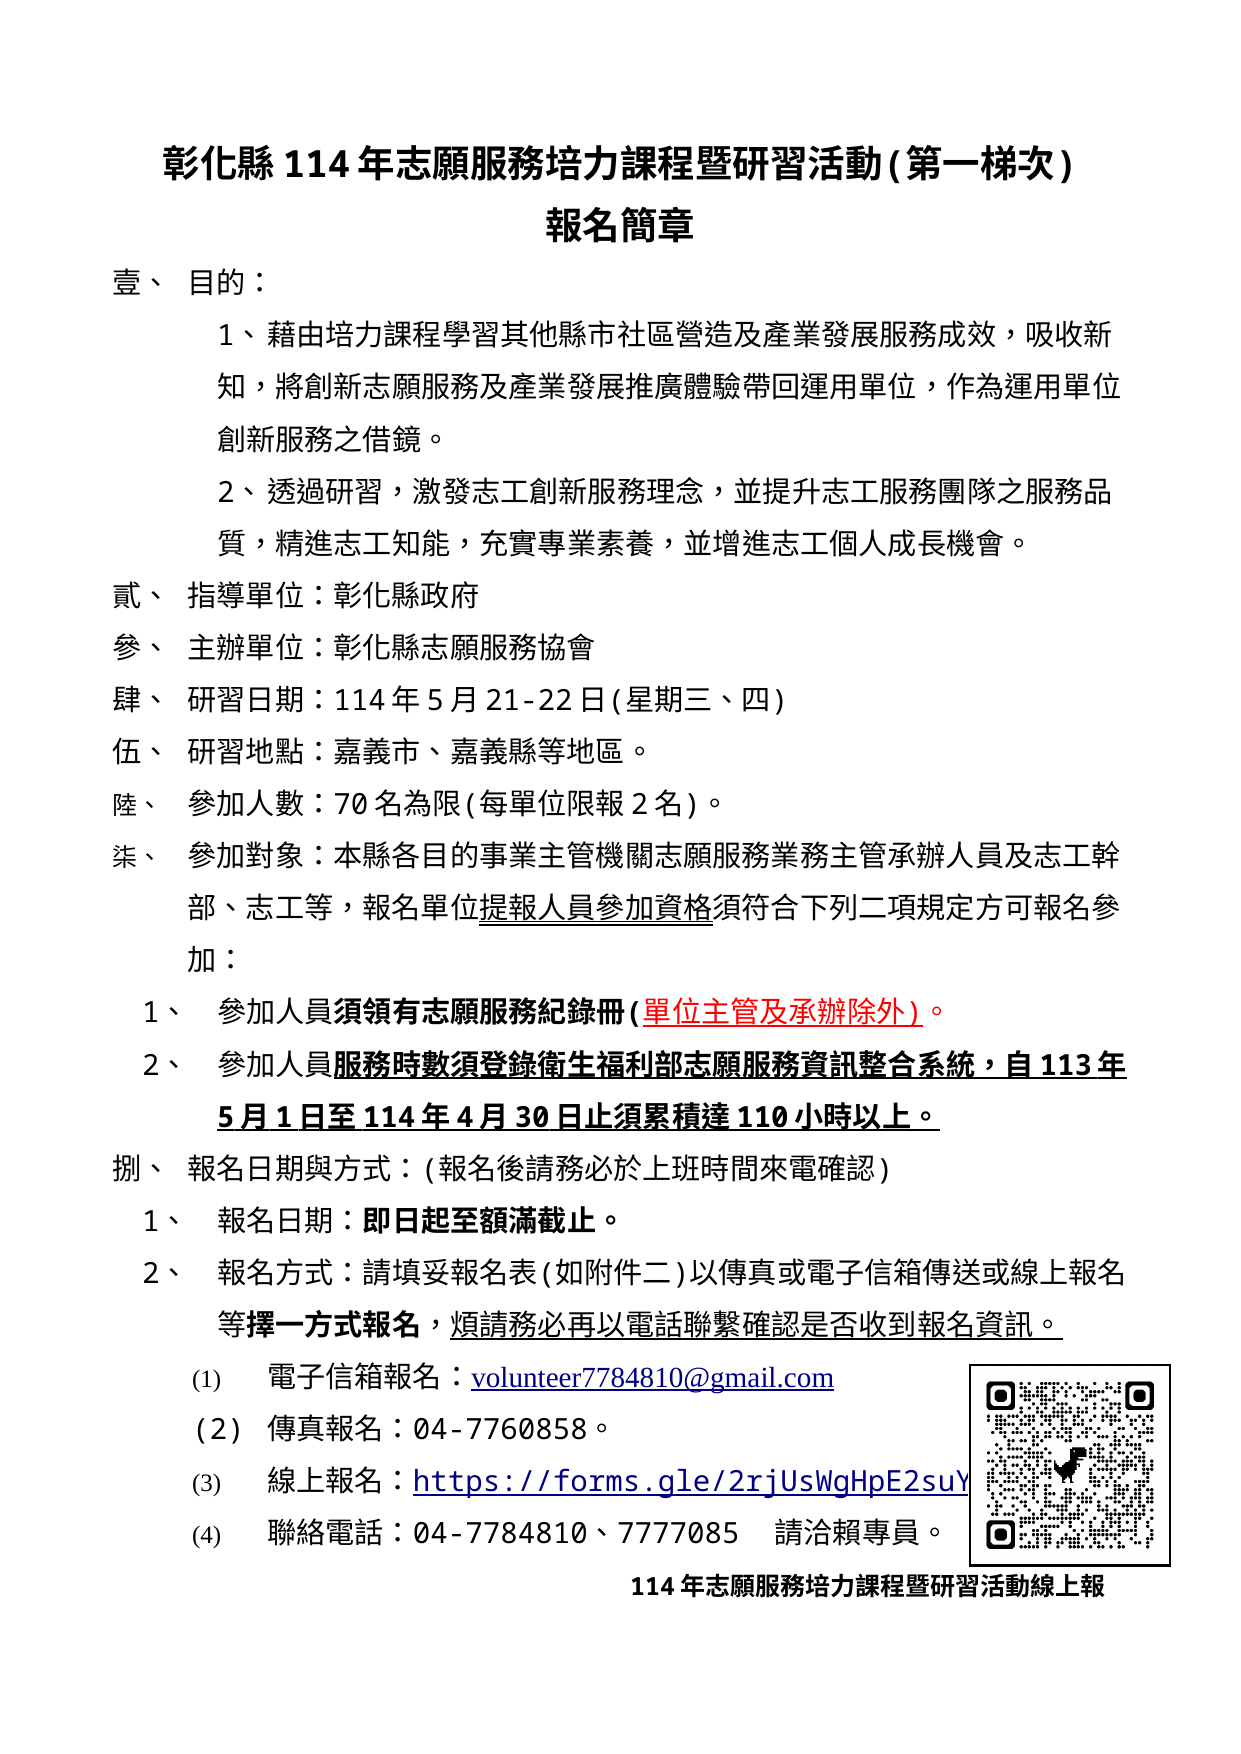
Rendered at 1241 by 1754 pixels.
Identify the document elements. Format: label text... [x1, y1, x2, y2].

list 藉由培力課程學習其他縣市社區營造及產業發展服務成效，吸收新知，將創新志願服務及產業發展推廣體驗帶回運用單位，作為運用單位創新服務之借鏡。 [217, 304, 1128, 460]
list 線上報名：https://forms.gle/2rjUsWgHpE2suY147 [192, 1450, 968, 1502]
list 目的： [112, 252, 1128, 304]
list 報名日期：即日起至額滿截止。 [142, 1189, 1128, 1242]
list 電子信箱報名：volunteer7784810@gmail.com [192, 1346, 1170, 1567]
list 參加人員服務時數須登錄衛生福利部志願服務資訊整合系統，自113年5月1日至114年4月30日止須累積達110小時以上。 [142, 1033, 1128, 1137]
list 透過研習，激發志工創新服務理念，並提升志工服務團隊之服務品質，精進志工知能，充實專業素養，並增進志工個人成長機會。 [217, 460, 1128, 564]
list 聯絡電話：04-7784810、7777085 請洽賴專員。 [192, 1502, 968, 1554]
list 傳真報名：04-7760858。 [192, 1398, 968, 1450]
list 主辦單位：彰化縣志願服務協會 [112, 617, 1128, 669]
list 研習地點：嘉義市、嘉義縣等地區。 [112, 721, 1128, 773]
list 參加人數：70名為限(每單位限報2名)。 [112, 773, 1128, 825]
list 報名方式：請填妥報名表(如附件二)以傳真或電子信箱傳送或線上報名等擇一方式報名，煩請務必再以電話聯繫確認是否收到報名資訊。 [142, 1242, 1128, 1346]
list 參加人員須領有志願服務紀錄冊(單位主管及承辦除外)。 [142, 981, 1128, 1033]
list 指導單位：彰化縣政府 [112, 564, 1128, 617]
list 參加對象：本縣各目的事業主管機關志願服務業務主管承辦人員及志工幹部、志工等，報名單位提報人員參加資格須符合下列二項規定方可報名參加： [112, 825, 1128, 981]
text 報名簡章 [112, 189, 1128, 252]
list 報名日期與方式：(報名後請務必於上班時間來電確認) [112, 1137, 1128, 1189]
text 彰化縣114年志願服務培力課程暨研習活動(第一梯次) [112, 127, 1128, 189]
text 114年志願服務培力課程暨研習活動線上報 [267, 1554, 1128, 1606]
list 研習日期：114年5月21-22日(星期三、四) [112, 669, 1128, 721]
